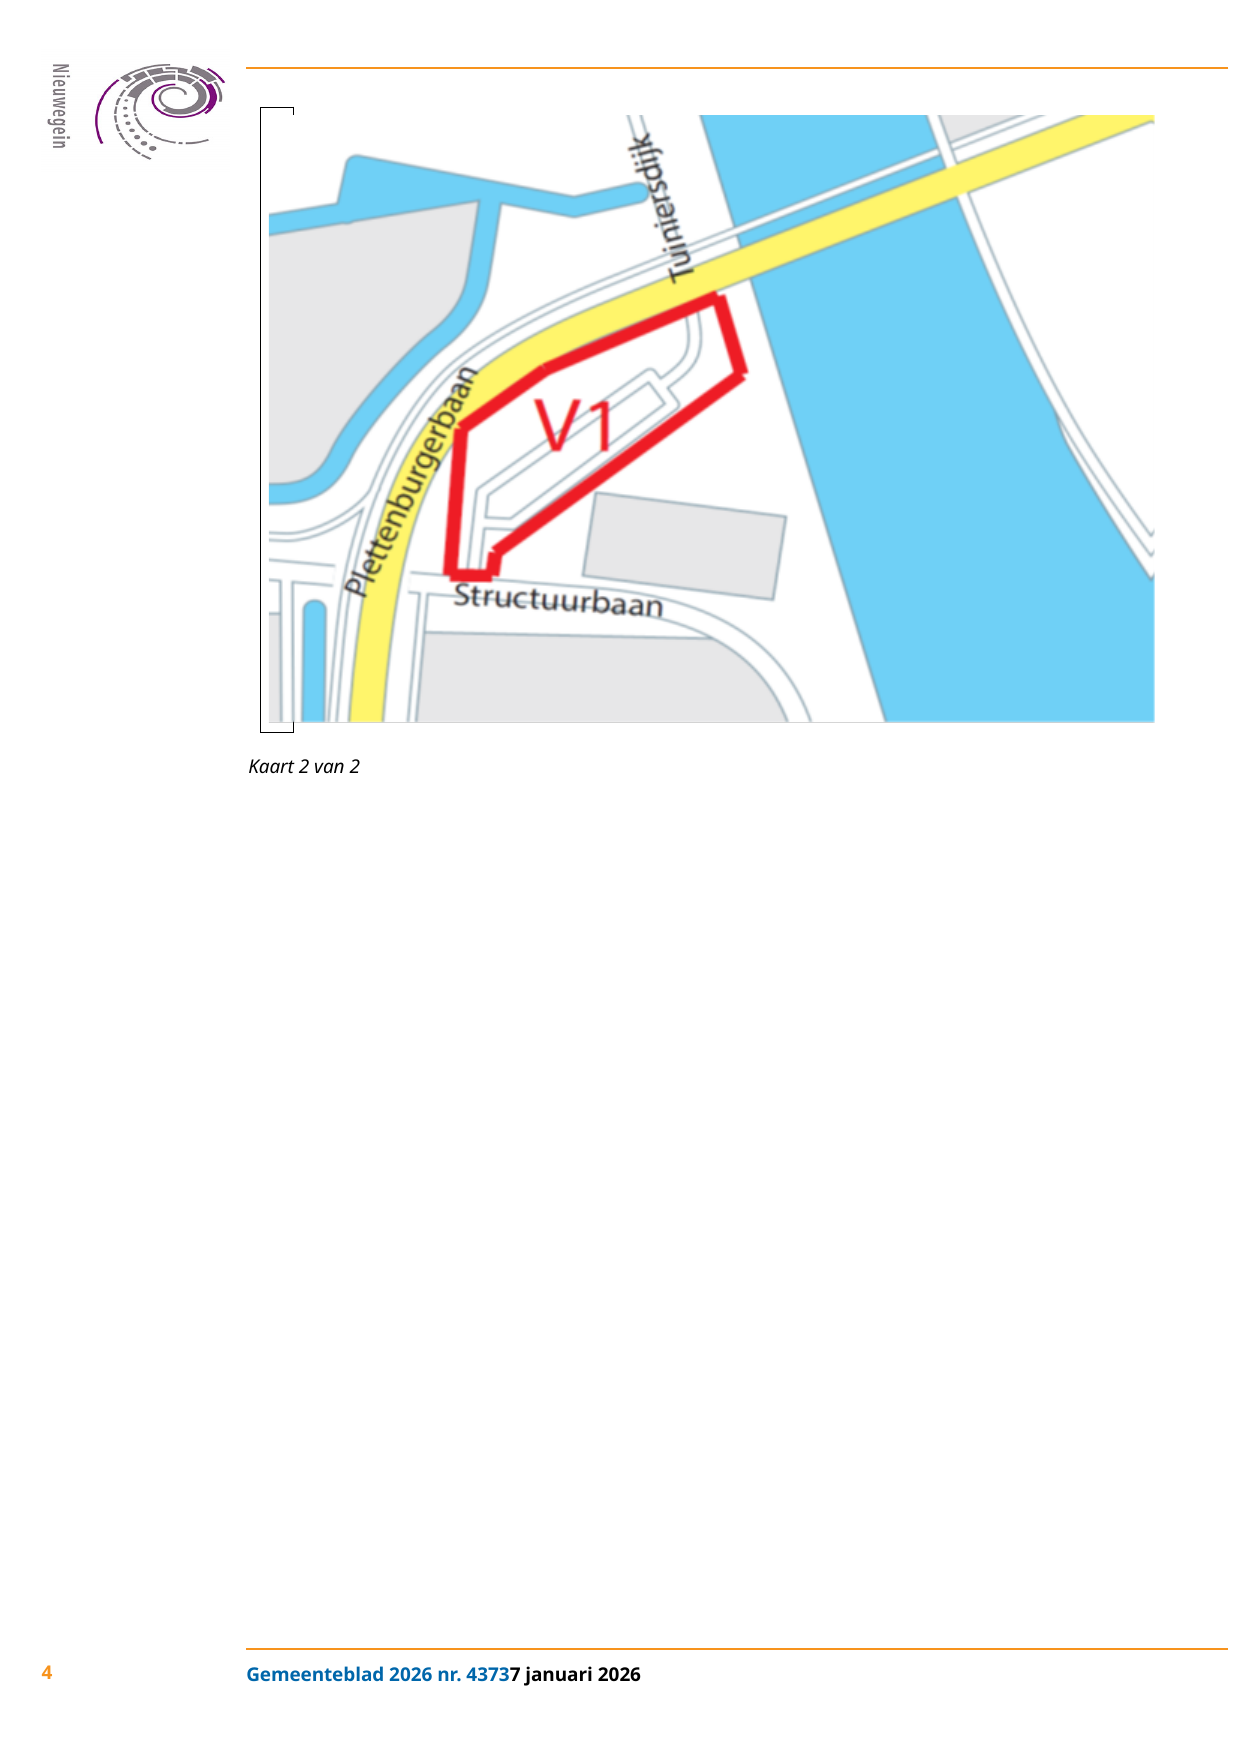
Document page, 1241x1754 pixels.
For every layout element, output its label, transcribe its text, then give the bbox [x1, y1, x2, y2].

picture [268, 115, 1155, 724]
text Kaart 2 van 2 [248, 754, 1152, 779]
picture [41, 47, 231, 172]
